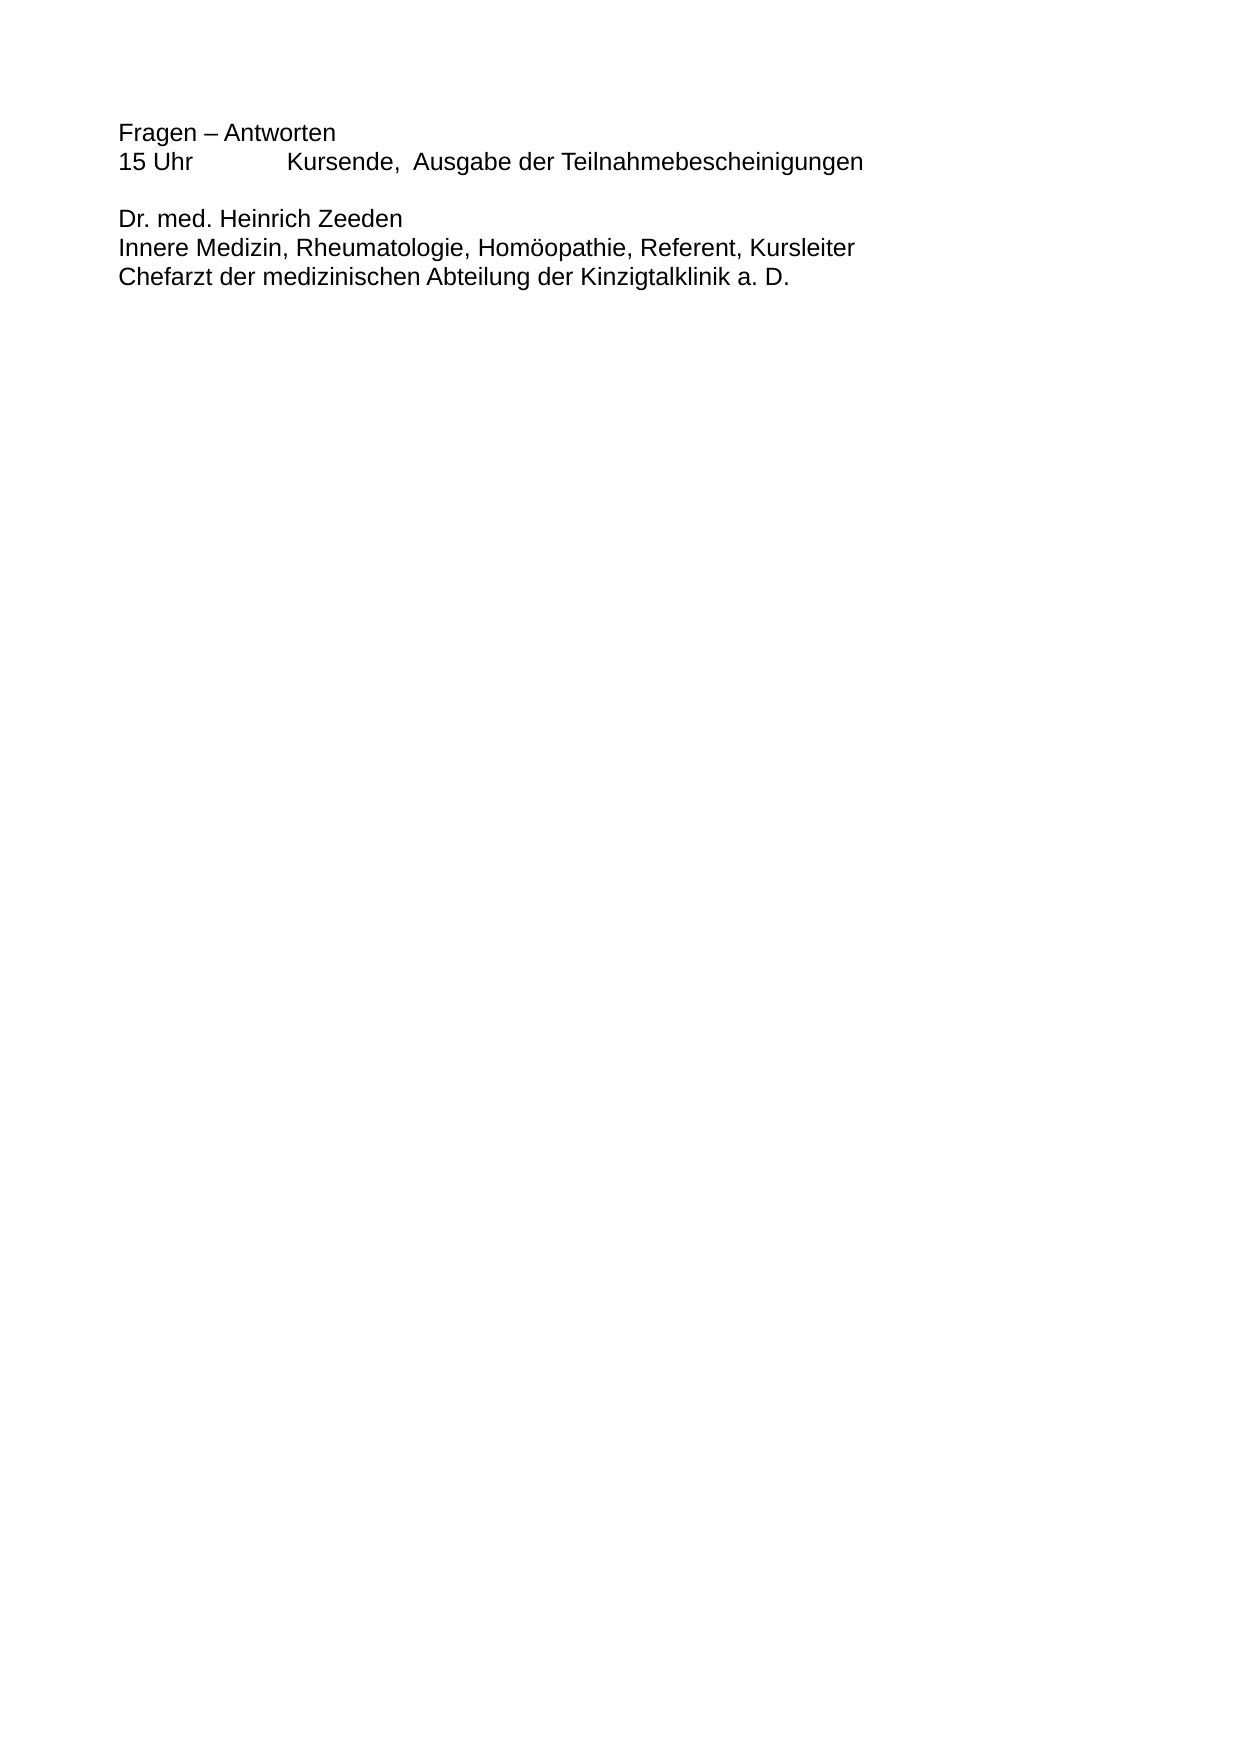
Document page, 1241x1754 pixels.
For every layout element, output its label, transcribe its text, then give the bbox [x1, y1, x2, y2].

text Chefarzt der medizinischen Abteilung der Kinzigtalklinik a. D. [118, 262, 1122, 291]
text Fragen – Antworten [118, 118, 1122, 147]
text 15 Uhr Kursende, Ausgabe der Teilnahmebescheinigungen [118, 147, 1122, 176]
text Innere Medizin, Rheumatologie, Homöopathie, Referent, Kursleiter [118, 233, 1122, 262]
text Dr. med. Heinrich Zeeden [118, 204, 1122, 233]
